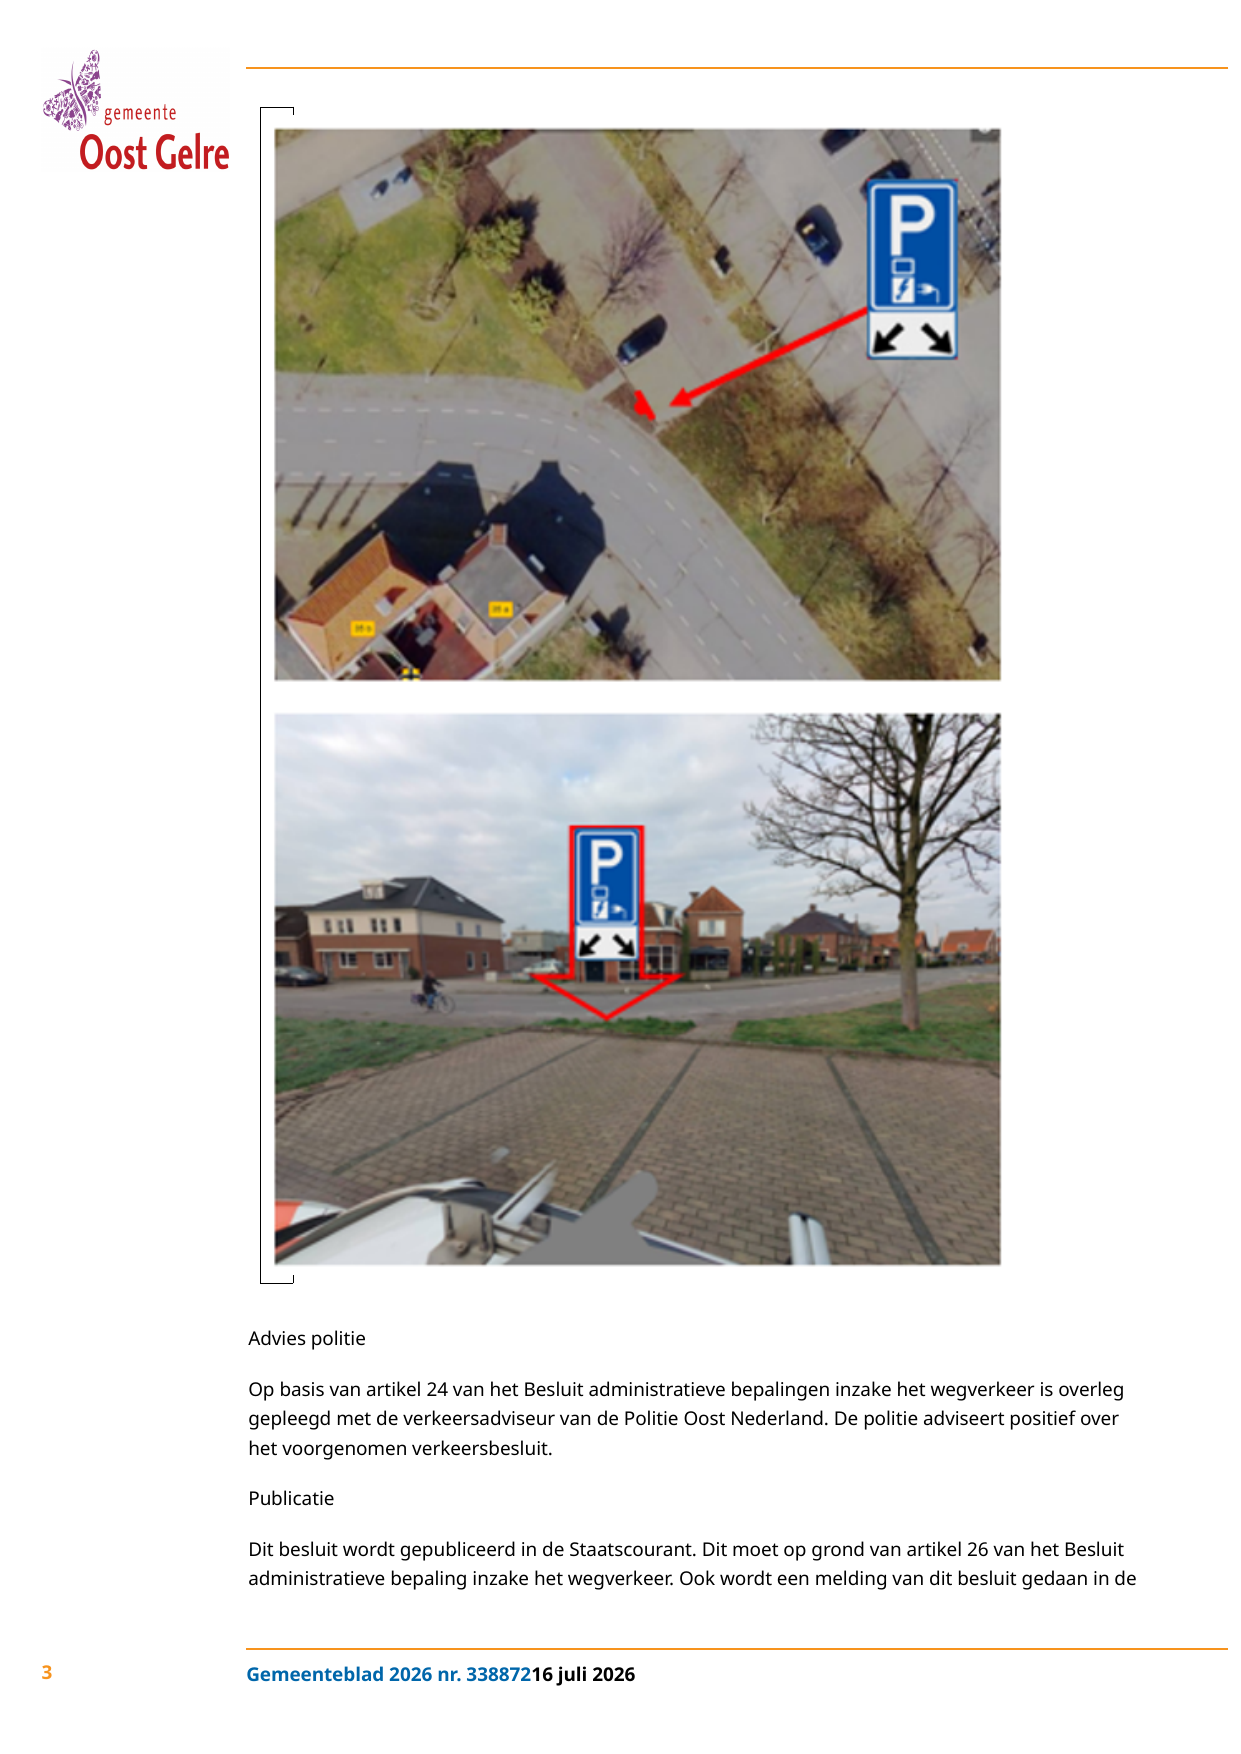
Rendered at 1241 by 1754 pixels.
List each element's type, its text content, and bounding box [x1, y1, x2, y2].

picture [41, 47, 231, 172]
text Dit besluit wordt gepubliceerd in de Staatscourant. Dit moet op grond van artikel 26 van het Besluit administratieve bepaling inzake het wegverkeer. Ook wordt een melding van dit besluit gedaan in de [248, 1536, 1152, 1591]
text Advies politie [248, 1325, 1152, 1351]
picture [268, 115, 1008, 1275]
text Op basis van artikel 24 van het Besluit administratieve bepalingen inzake het wegverkeer is overleg gepleegd met de verkeersadviseur van de Politie Oost Nederland. De politie adviseert positief over het voorgenomen verkeersbesluit. [248, 1376, 1152, 1461]
text Publicatie [248, 1485, 1152, 1511]
